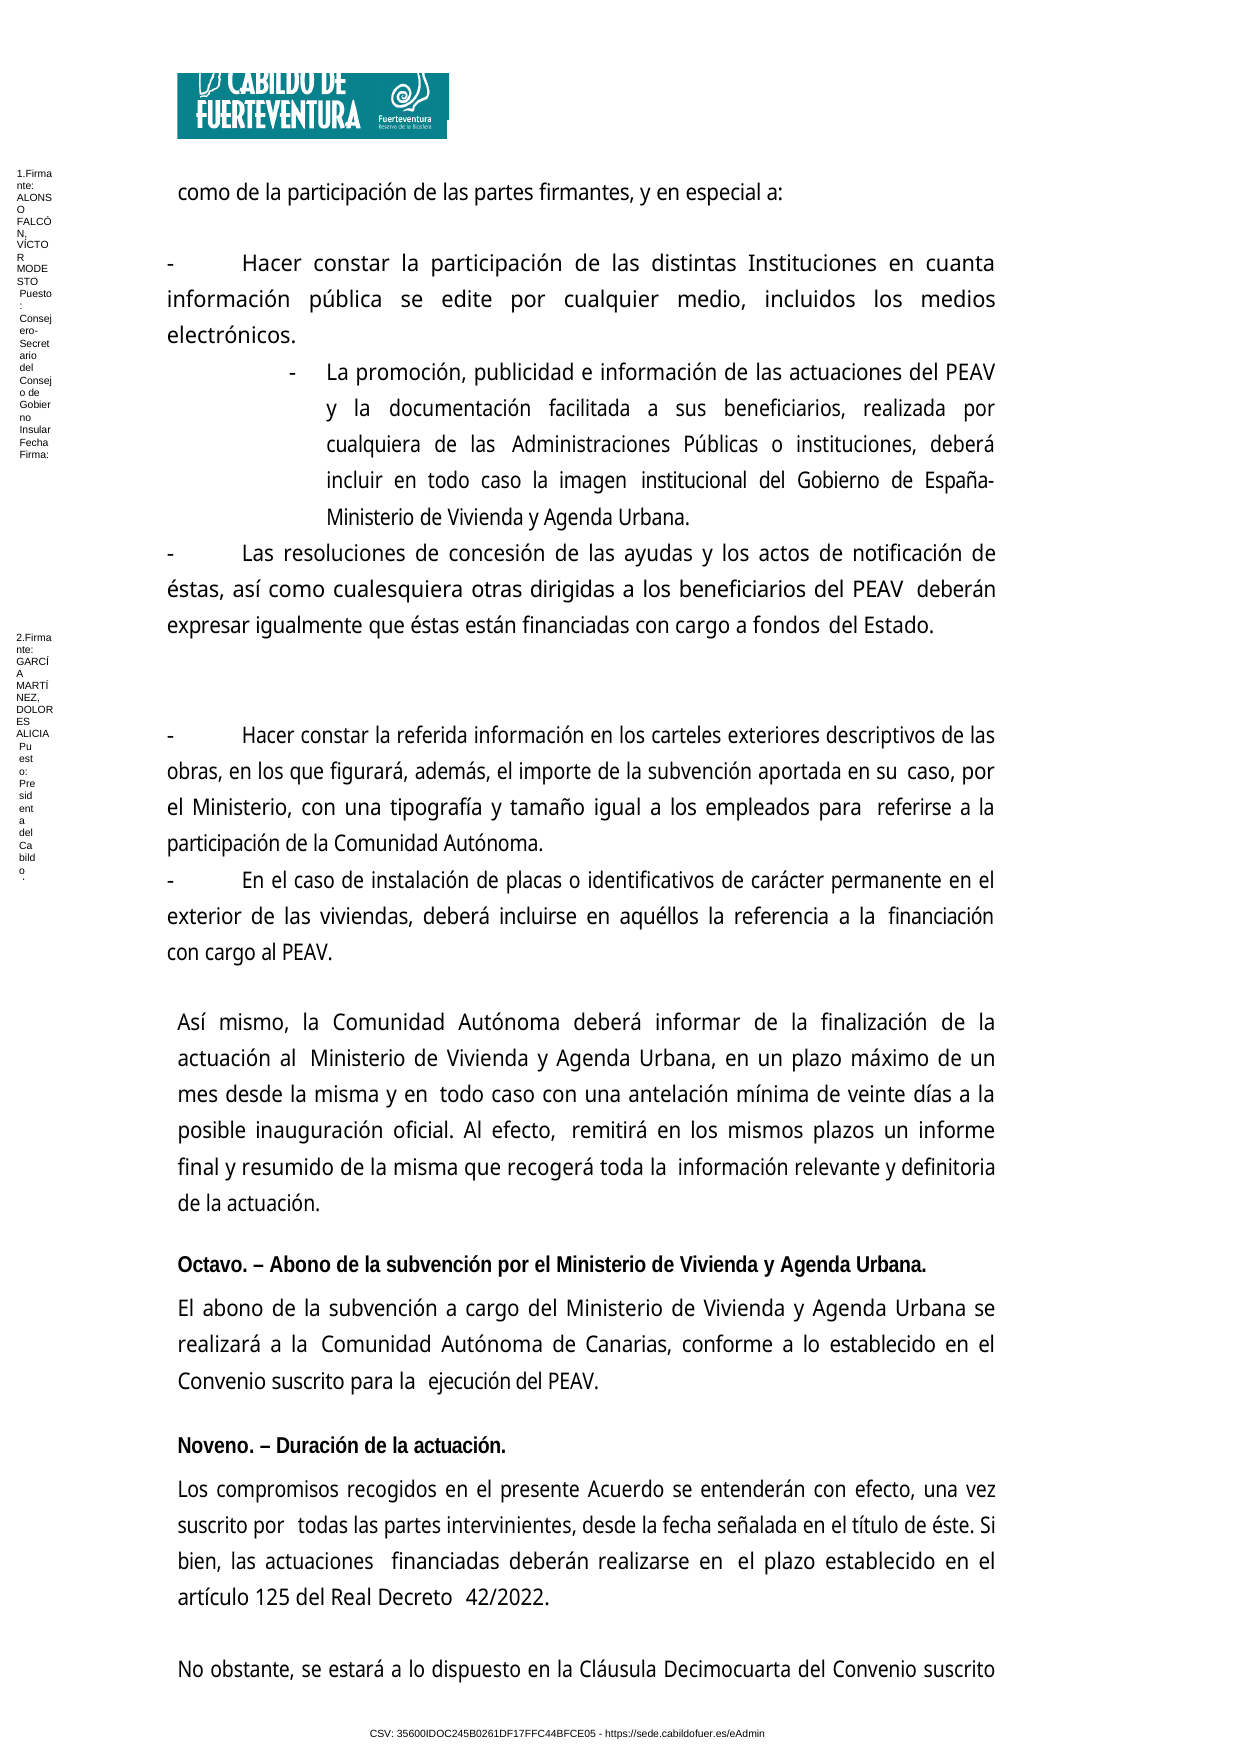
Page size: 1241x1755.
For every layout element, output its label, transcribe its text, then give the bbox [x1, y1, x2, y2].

text Puesto: Presidenta del Cabildo de Fuerteventura Fecha Firma: 24/09/2025 12:25:56 [19, 740, 36, 879]
list Hacer constar la participación de las distintas Instituciones en cuanta información pública se edite por cualquier medio, incluidos los medios electrónicos. [167, 247, 996, 351]
text Octavo. – Abono de la subvención por el Ministerio de Vivienda y Agenda Urbana. [177, 1252, 1241, 1278]
text No obstante, se estará a lo dispuesto en la Cláusula Decimocuarta del Convenio suscrito [177, 1653, 996, 1684]
text Los compromisos recogidos en el presente Acuerdo se entenderán con efecto, una vez suscrito por todas las partes intervinientes, desde la fecha señalada en el título de éste. Si bien, las actuaciones financiadas deberán realizarse en el plazo establecido en el artículo 125 del Real Decreto 42/2022. [177, 1473, 996, 1613]
text Puesto: Consejero-Secretario del Consejo de Gobierno Insular Fecha Firma: 24/09/2025 12:11:06 [19, 288, 52, 463]
text 1.Firmante: ALONSO FALCÓN, VÍCTOR MODESTO [17, 167, 54, 287]
text como de la participación de las partes firmantes, y en especial a: [177, 176, 1241, 207]
list La promoción, publicidad e información de las actuaciones del PEAV y la documentación facilitada a sus beneficiarios, realizada por cualquiera de las Administraciones Públicas o instituciones, deberá incluir en todo caso la imagen institucional del Gobierno de España-Ministerio de Vivienda y Agenda Urbana. [289, 356, 995, 532]
list Las resoluciones de concesión de las ayudas y los actos de notificación de éstas, así como cualesquiera otras dirigidas a los beneficiarios del PEAV deberán expresar igualmente que éstas están financiadas con cargo a fondos del Estado. [167, 537, 996, 641]
list En el caso de instalación de placas o identificativos de carácter permanente en el exterior de las viviendas, deberá incluirse en aquéllos la referencia a la financiación con cargo al PEAV. [167, 863, 995, 967]
text 2.Firmante: GARCÍA MARTÍNEZ, DOLORES ALICIA [16, 632, 53, 740]
text Así mismo, la Comunidad Autónoma deberá informar de la finalización de la actuación al Ministerio de Vivienda y Agenda Urbana, en un plazo máximo de un mes desde la misma y en todo caso con una antelación mínima de veinte días a la posible inauguración oficial. Al efecto, remitirá en los mismos plazos un informe final y resumido de la misma que recogerá toda la información relevante y definitoria de la actuación. [177, 1005, 996, 1218]
text Noveno. – Duración de la actuación. [177, 1432, 1241, 1458]
text [14, 631, 53, 879]
list Hacer constar la referida información en los carteles exteriores descriptivos de las obras, en los que figurará, además, el importe de la subvención aportada en su caso, por el Ministerio, con una tipografía y tamaño igual a los empleados para referirse a la participación de la Comunidad Autónoma. [167, 718, 996, 858]
text [14, 167, 54, 463]
text El abono de la subvención a cargo del Ministerio de Vivienda y Agenda Urbana se realizará a la Comunidad Autónoma de Canarias, conforme a lo establecido en el Convenio suscrito para la ejecución del PEAV. [177, 1292, 996, 1396]
